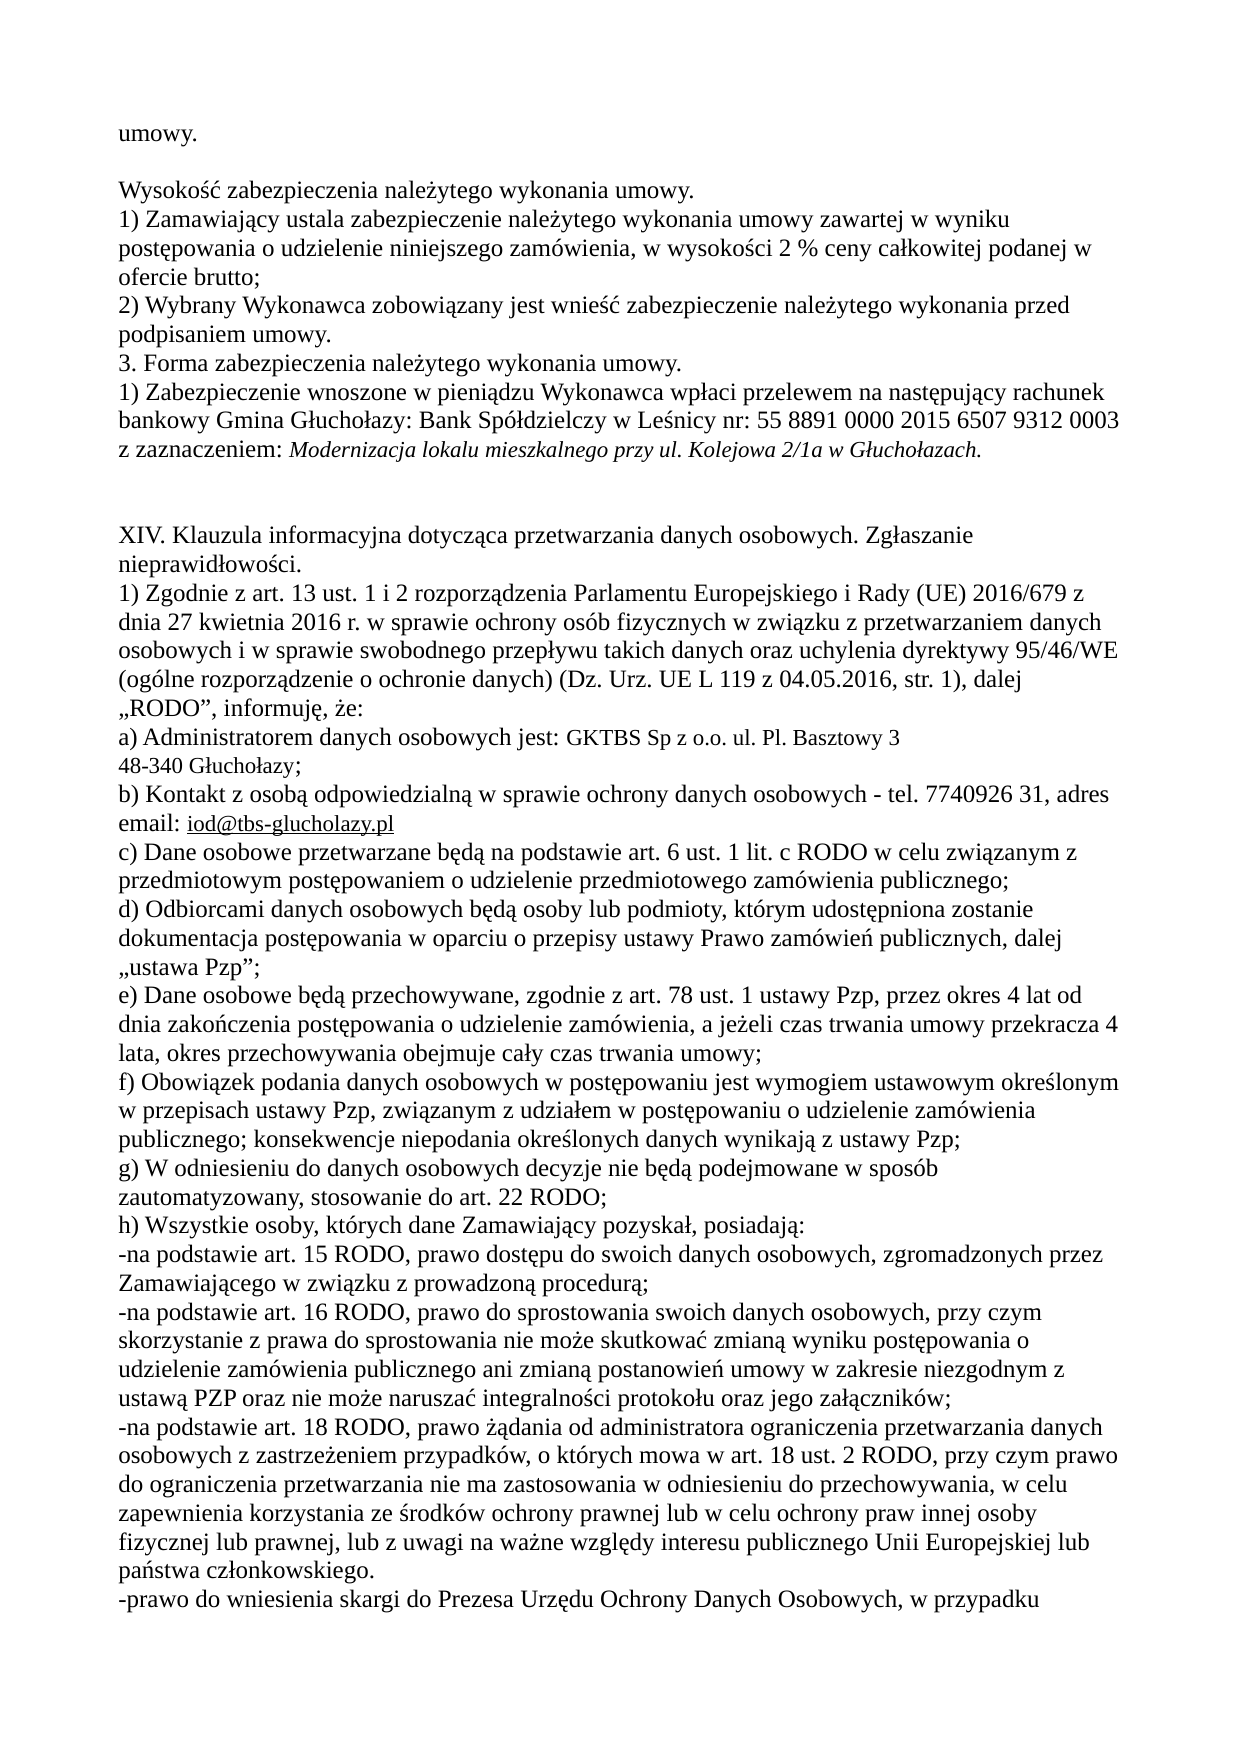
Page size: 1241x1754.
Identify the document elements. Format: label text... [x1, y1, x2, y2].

text bankowy Gmina Głuchołazy: Bank Spółdzielczy w Leśnicy nr: 55 8891 0000 2015 6507 9312 0003 z zaznaczeniem: Modernizacja lokalu mieszkalnego przy ul. Kolejowa 2/1a w Głuchołazach. [118, 406, 1122, 463]
text umowy. [118, 118, 1122, 147]
text 3. Forma zabezpieczenia należytego wykonania umowy. [118, 348, 1122, 377]
text 1) Zamawiający ustala zabezpieczenie należytego wykonania umowy zawartej w wyniku postępowania o udzielenie niniejszego zamówienia, w wysokości 2 % ceny całkowitej podanej w ofercie brutto; [118, 204, 1122, 291]
text dokumentacja postępowania w oparciu o przepisy ustawy Prawo zamówień publicznych, dalej „ustawa Pzp”; [118, 923, 1122, 981]
text 1) Zgodnie z art. 13 ust. 1 i 2 rozporządzenia Parlamentu Europejskiego i Rady (UE) 2016/679 z dnia 27 kwietnia 2016 r. w sprawie ochrony osób fizycznych w związku z przetwarzaniem danych osobowych i w sprawie swobodnego przepływu takich danych oraz uchylenia dyrektywy 95/46/WE (ogólne rozporządzenie o ochronie danych) (Dz. Urz. UE L 119 z 04.05.2016, str. 1), dalej „RODO”, informuję, że: [118, 578, 1122, 722]
text przedmiotowym postępowaniem o udzielenie przedmiotowego zamówienia publicznego; [118, 866, 1122, 894]
text -na podstawie art. 16 RODO, prawo do sprostowania swoich danych osobowych, przy czym skorzystanie z prawa do sprostowania nie może skutkować zmianą wyniku postępowania o udzielenie zamówienia publicznego ani zmianą postanowień umowy w zakresie niezgodnym z ustawą PZP oraz nie może naruszać integralności protokołu oraz jego załączników; [118, 1297, 1122, 1412]
text f) Obowiązek podania danych osobowych w postępowaniu jest wymogiem ustawowym określonym w przepisach ustawy Pzp, związanym z udziałem w postępowaniu o udzielenie zamówienia publicznego; konsekwencje niepodania określonych danych wynikają z ustawy Pzp; [118, 1067, 1122, 1153]
text e) Dane osobowe będą przechowywane, zgodnie z art. 78 ust. 1 ustawy Pzp, przez okres 4 lat od dnia zakończenia postępowania o udzielenie zamówienia, a jeżeli czas trwania umowy przekracza 4 lata, okres przechowywania obejmuje cały czas trwania umowy; [118, 981, 1122, 1067]
text 48-340 Głuchołazy; [118, 751, 1122, 779]
text Wysokość zabezpieczenia należytego wykonania umowy. [118, 176, 1122, 204]
text c) Dane osobowe przetwarzane będą na podstawie art. 6 ust. 1 lit. c RODO w celu związanym z [118, 837, 1122, 866]
text -na podstawie art. 18 RODO, prawo żądania od administratora ograniczenia przetwarzania danych [118, 1412, 1122, 1441]
text d) Odbiorcami danych osobowych będą osoby lub podmioty, którym udostępniona zostanie [118, 894, 1122, 923]
text XIV. Klauzula informacyjna dotycząca przetwarzania danych osobowych. Zgłaszanie nieprawidłowości. [118, 521, 1122, 578]
text -na podstawie art. 15 RODO, prawo dostępu do swoich danych osobowych, zgromadzonych przez [118, 1239, 1122, 1268]
text 2) Wybrany Wykonawca zobowiązany jest wnieść zabezpieczenie należytego wykonania przed [118, 291, 1122, 319]
text podpisaniem umowy. [118, 319, 1122, 348]
text osobowych z zastrzeżeniem przypadków, o których mowa w art. 18 ust. 2 RODO, przy czym prawo do ograniczenia przetwarzania nie ma zastosowania w odniesieniu do przechowywania, w celu zapewnienia korzystania ze środków ochrony prawnej lub w celu ochrony praw innej osoby fizycznej lub prawnej, lub z uwagi na ważne względy interesu publicznego Unii Europejskiej lub państwa członkowskiego. [118, 1441, 1122, 1584]
text h) Wszystkie osoby, których dane Zamawiający pozyskał, posiadają: [118, 1211, 1122, 1239]
text -prawo do wniesienia skargi do Prezesa Urzędu Ochrony Danych Osobowych, w przypadku [118, 1584, 1122, 1613]
text g) W odniesieniu do danych osobowych decyzje nie będą podejmowane w sposób zautomatyzowany, stosowanie do art. 22 RODO; [118, 1153, 1122, 1211]
text 1) Zabezpieczenie wnoszone w pieniądzu Wykonawca wpłaci przelewem na następujący rachunek [118, 377, 1122, 406]
text Zamawiającego w związku z prowadzoną procedurą; [118, 1268, 1122, 1297]
text b) Kontakt z osobą odpowiedzialną w sprawie ochrony danych osobowych - tel. 7740926 31, adres email: iod@tbs-glucholazy.pl [118, 779, 1122, 837]
text a) Administratorem danych osobowych jest: GKTBS Sp z o.o. ul. Pl. Basztowy 3 [118, 722, 1122, 751]
